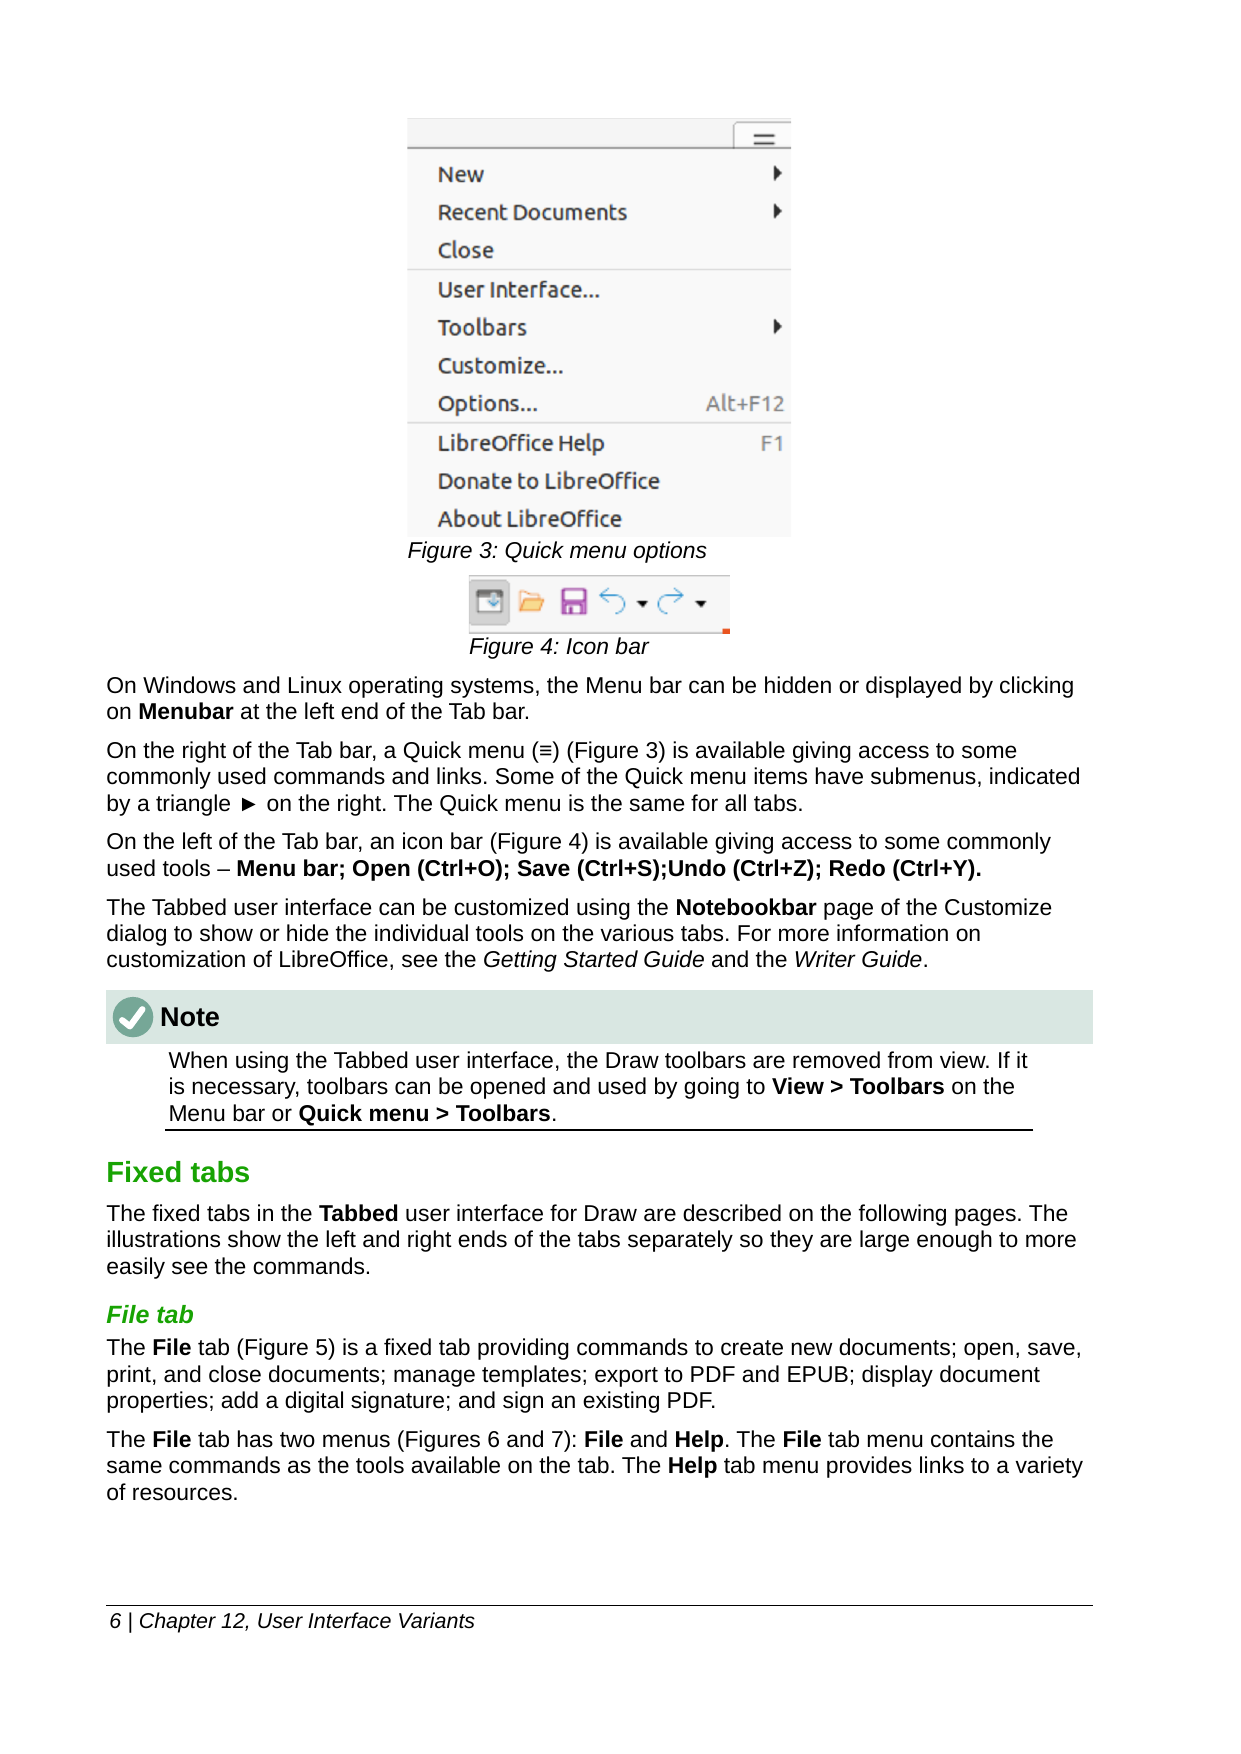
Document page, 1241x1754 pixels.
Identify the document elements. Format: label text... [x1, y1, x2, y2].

text Figure 4: Icon bar [469, 634, 730, 659]
text On the left of the Tab bar, an icon bar (Figure 4) is available giving access to some commonly used tools – Menu bar; Open (Ctrl+O); Save (Ctrl+S);Undo (Ctrl+Z); Redo (Ctrl+Y). [106, 828, 1093, 881]
text The File tab (Figure 5) is a fixed tab providing commands to create new documents; open, save, print, and close documents; manage templates; export to PDF and EPUB; display document properties; add a digital signature; and sign an existing PDF. [106, 1334, 1093, 1413]
picture [407, 118, 792, 537]
text On Windows and Linux operating systems, the Menu bar can be hidden or displayed by clicking on Menubar at the left end of the Tab bar. [106, 672, 1093, 724]
subtitle File tab [106, 1299, 1093, 1328]
text The Tabbed user interface can be customized using the Notebookbar page of the Customize dialog to show or hide the individual tools on the various tabs. For more information on customization of LibreOffice, see the Getting Started Guide and the Writer Guide. [106, 893, 1093, 973]
text When using the Tabbed user interface, the Draw toolbars are removed from view. If it is necessary, toolbars can be opened and used by going to View > Toolbars on the Menu bar or Quick menu > Toolbars. [165, 1044, 1033, 1129]
text The fixed tabs in the Tabbed user interface for Draw are described on the following pages. The illustrations show the left and right ends of the tabs separately so they are large enough to more easily see the commands. [106, 1200, 1093, 1279]
subtitle Note [106, 990, 1093, 1044]
text Figure 3: Quick menu options [407, 537, 791, 563]
picture [468, 575, 730, 634]
subtitle Fixed tabs [106, 1154, 1093, 1188]
text The File tab has two menus (Figures 6 and 7): File and Help. The File tab menu contains the same commands as the tools available on the tab. The Help tab menu provides links to a variety of resources. [106, 1426, 1093, 1505]
text On the right of the Tab bar, a Quick menu (≡) (Figure 3) is available giving access to some commonly used commands and links. Some of the Quick menu items have submenus, indicated by a triangle ► on the right. The Quick menu is the same for all tabs. [106, 737, 1093, 816]
